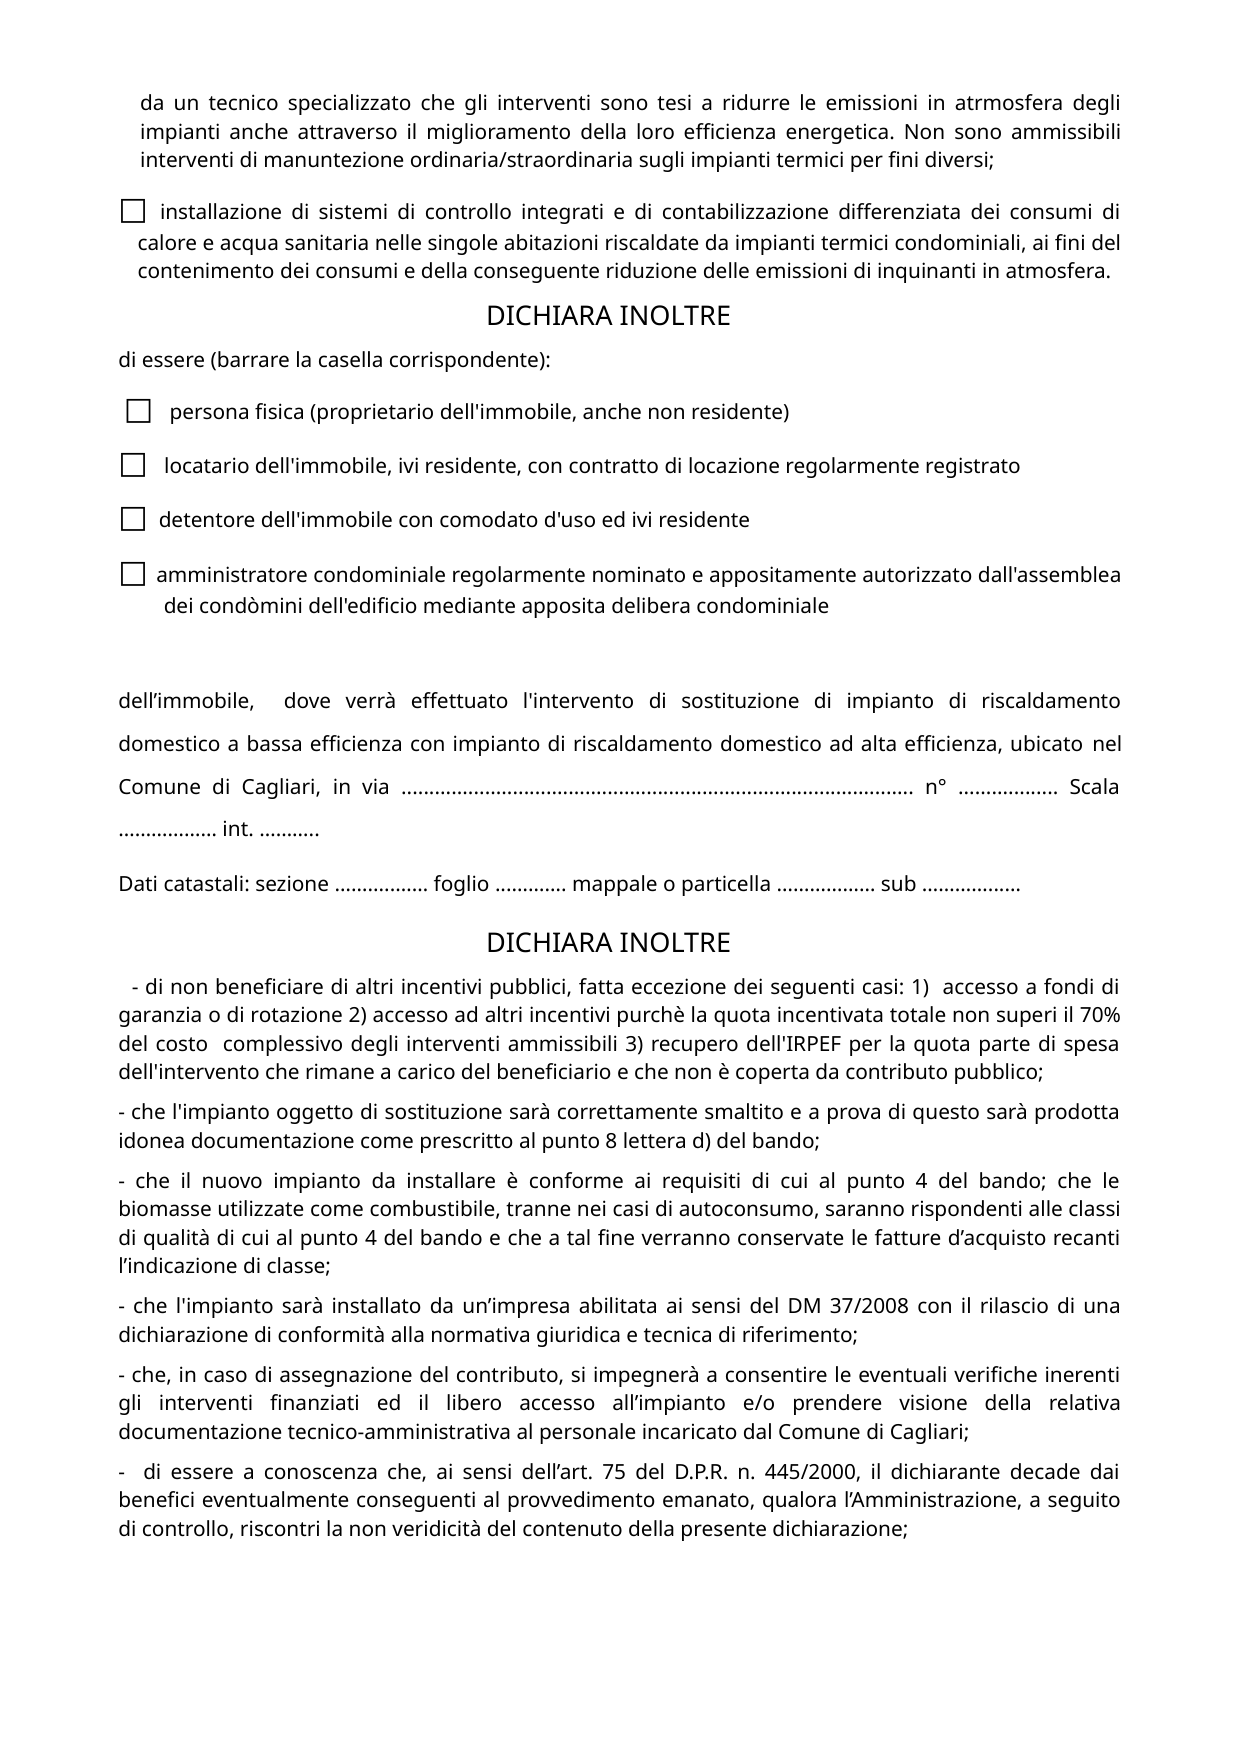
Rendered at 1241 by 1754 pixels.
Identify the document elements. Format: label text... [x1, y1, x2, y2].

text - di essere a conoscenza che, ai sensi dell’art. 75 del D.P.R. n. 445/2000, il dichiarante decade dai benefici eventualmente conseguenti al provvedimento emanato, qualora l’Amministrazione, a seguito di controllo, riscontri la non veridicità del contenuto della presente dichiarazione; [118, 1457, 1122, 1542]
text DICHIARA INOLTRE [118, 297, 1122, 334]
text □ detentore dell'immobile con comodato d'uso ed ivi residente [118, 494, 1122, 537]
text □ amministratore condominiale regolarmente nominato e appositamente autorizzato dall'assemblea dei condòmini dell'edificio mediante apposita delibera condominiale [118, 549, 1122, 620]
text di essere (barrare la casella corrispondente): [118, 346, 1122, 374]
text □ persona fisica (proprietario dell'immobile, anche non residente) [118, 386, 1122, 428]
text Dati catastali: sezione …….....…… foglio ...………. mappale o particella ……………… sub …………...… [118, 869, 1122, 897]
text - di non beneficiare di altri incentivi pubblici, fatta eccezione dei seguenti casi: 1) accesso a fondi di garanzia o di rotazione 2) accesso ad altri incentivi purchè la quota incentivata totale non superi il 70% del costo complessivo degli interventi ammissibili 3) recupero dell'IRPEF per la quota parte di spesa dell'intervento che rimane a carico del beneficiario e che non è coperta da contributo pubblico; [118, 972, 1122, 1086]
text da un tecnico specializzato che gli interventi sono tesi a ridurre le emissioni in atrmosfera degli impianti anche attraverso il miglioramento della loro efficienza energetica. Non sono ammissibili interventi di manuntezione ordinaria/straordinaria sugli impianti termici per fini diversi; [121, 88, 1122, 174]
text □ locatario dell'immobile, ivi residente, con contratto di locazione regolarmente registrato [118, 440, 1122, 483]
text □ installazione di sistemi di controllo integrati e di contabilizzazione differenziata dei consumi di calore e acqua sanitaria nelle singole abitazioni riscaldate da impianti termici condominiali, ai fini del contenimento dei consumi e della conseguente riduzione delle emissioni di inquinanti in atmosfera. [118, 186, 1122, 285]
text - che, in caso di assegnazione del contributo, si impegnerà a consentire le eventuali verifiche inerenti gli interventi finanziati ed il libero accesso all’impianto e/o prendere visione della relativa documentazione tecnico-amministrativa al personale incaricato dal Comune di Cagliari; [118, 1360, 1122, 1445]
text - che l'impianto oggetto di sostituzione sarà correttamente smaltito e a prova di questo sarà prodotta idonea documentazione come prescritto al punto 8 lettera d) del bando; [118, 1097, 1122, 1154]
text - che il nuovo impianto da installare è conforme ai requisiti di cui al punto 4 del bando; che le biomasse utilizzate come combustibile, tranne nei casi di autoconsumo, saranno rispondenti alle classi di qualità di cui al punto 4 del bando e che a tal fine verranno conservate le fatture d’acquisto recanti l’indicazione di classe; [118, 1166, 1122, 1280]
text - che l'impianto sarà installato da un’impresa abilitata ai sensi del DM 37/2008 con il rilascio di una dichiarazione di conformità alla normativa giuridica e tecnica di riferimento; [118, 1291, 1122, 1348]
text dell’immobile, dove verrà effettuato l'intervento di sostituzione di impianto di riscaldamento domestico a bassa efficienza con impianto di riscaldamento domestico ad alta efficienza, ubicato nel Comune di Cagliari, in via ............................................................................................ n° .................. Scala ……………… int. ……….. [118, 687, 1122, 843]
text DICHIARA INOLTRE [118, 923, 1122, 960]
